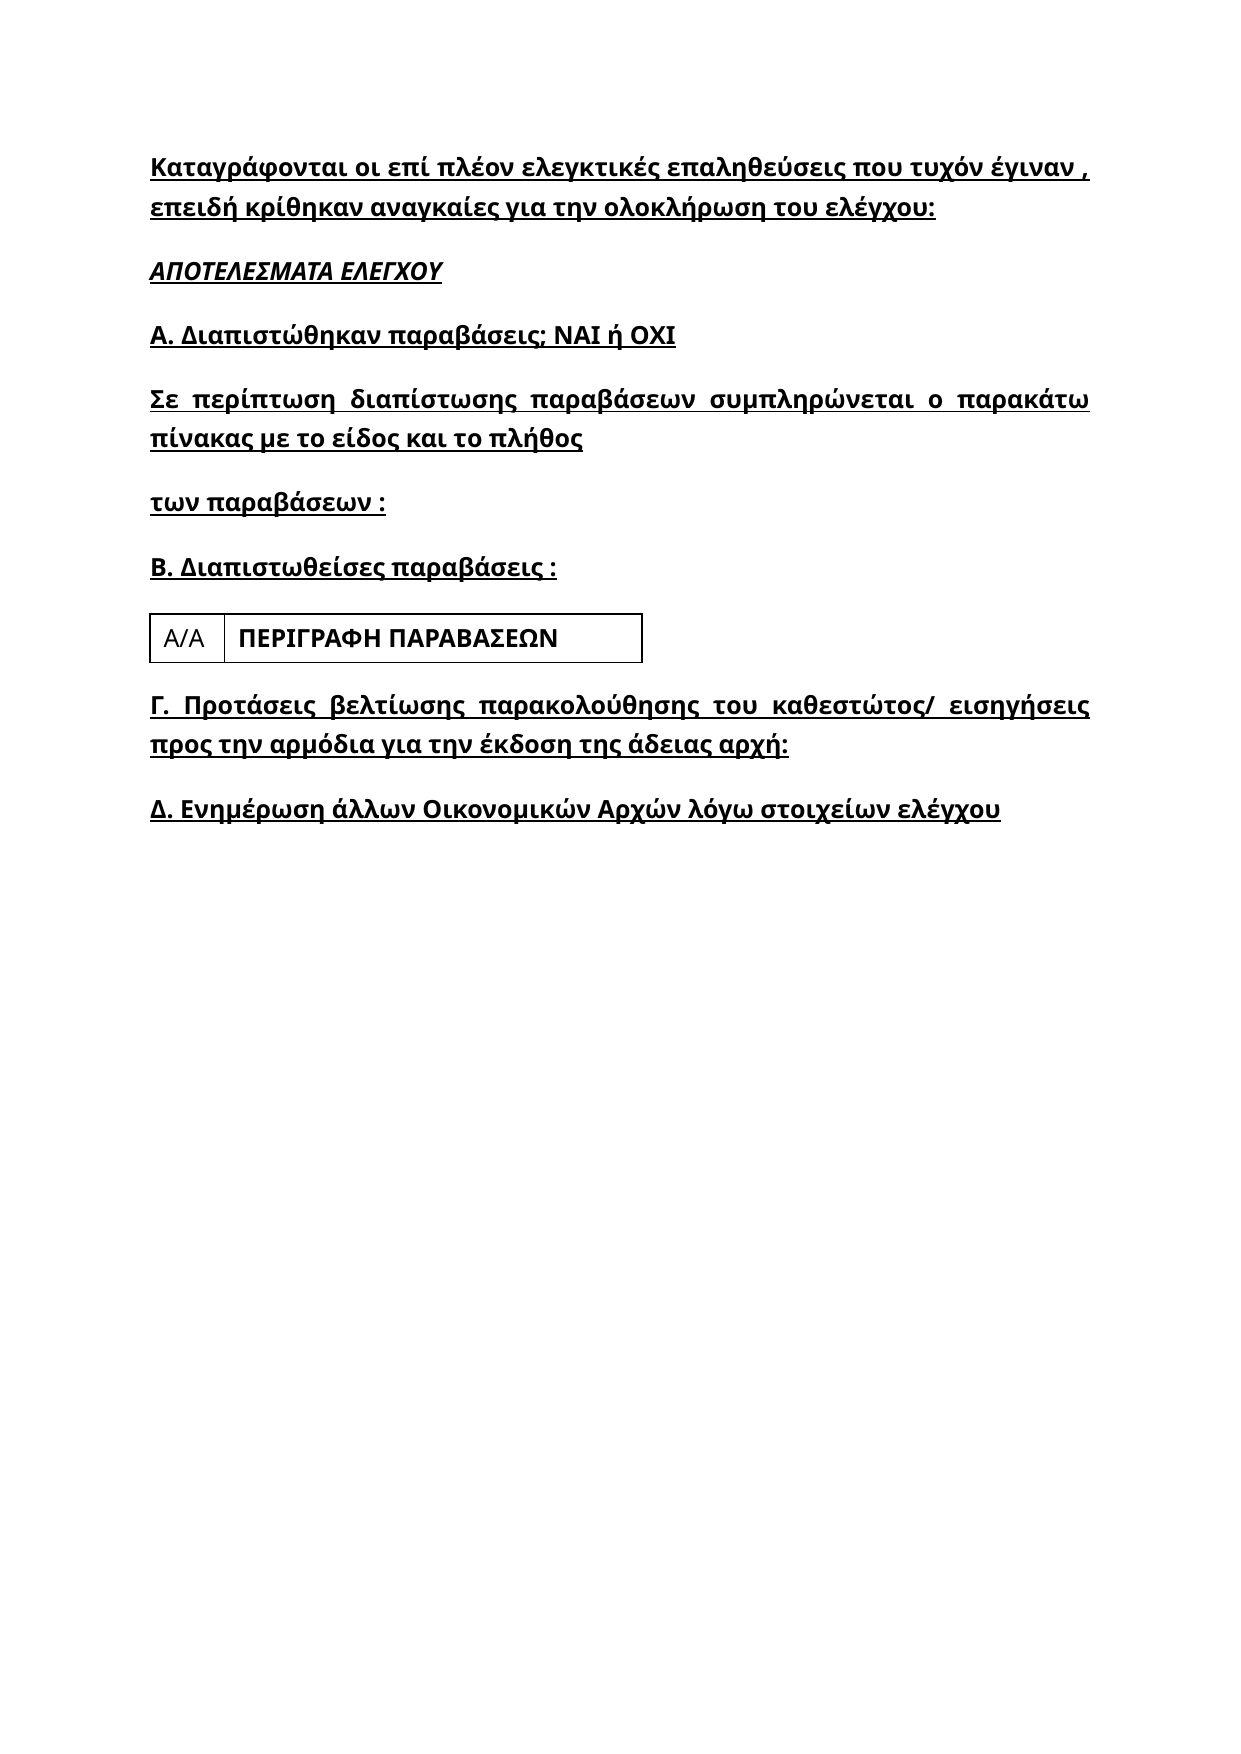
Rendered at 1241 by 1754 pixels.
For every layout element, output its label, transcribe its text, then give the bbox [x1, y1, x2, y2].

text Β. Διαπιστωθείσες παραβάσεις : [150, 549, 1090, 583]
text επειδή κρίθηκαν αναγκαίες για την ολοκλήρωση του ελέγχου: [150, 181, 1090, 223]
table_header ΠΕΡΙΓΡΑΦΗ ΠΑΡΑΒΑΣΕΩΝ [225, 615, 641, 661]
text Δ. Ενημέρωση άλλων Οικονομικών Αρχών λόγω στοιχείων ελέγχου [150, 791, 1090, 825]
text Γ. Προτάσεις βελτίωσης παρακολούθησης του καθεστώτος/ εισηγήσεις [150, 688, 1090, 717]
text ΑΠΟΤΕΛΕΣΜΑΤΑ ΕΛΕΓΧΟΥ [150, 253, 1090, 287]
text Α. Διαπιστώθηκαν παραβάσεις; ΝΑΙ ή ΟΧΙ [150, 317, 1090, 352]
text πίνακας με το είδος και το πλήθος [150, 412, 1090, 455]
text Καταγράφονται οι επί πλέον ελεγκτικές επαληθεύσεις που τυχόν έγιναν , [150, 150, 1090, 179]
text Σε περίπτωση διαπίστωσης παραβάσεων συμπληρώνεται ο παρακάτω [150, 382, 1090, 411]
text των παραβάσεων : [150, 485, 1090, 519]
table_header Α/Α [151, 615, 224, 661]
text προς την αρμόδια για την έκδοση της άδειας αρχή: [150, 719, 1090, 761]
